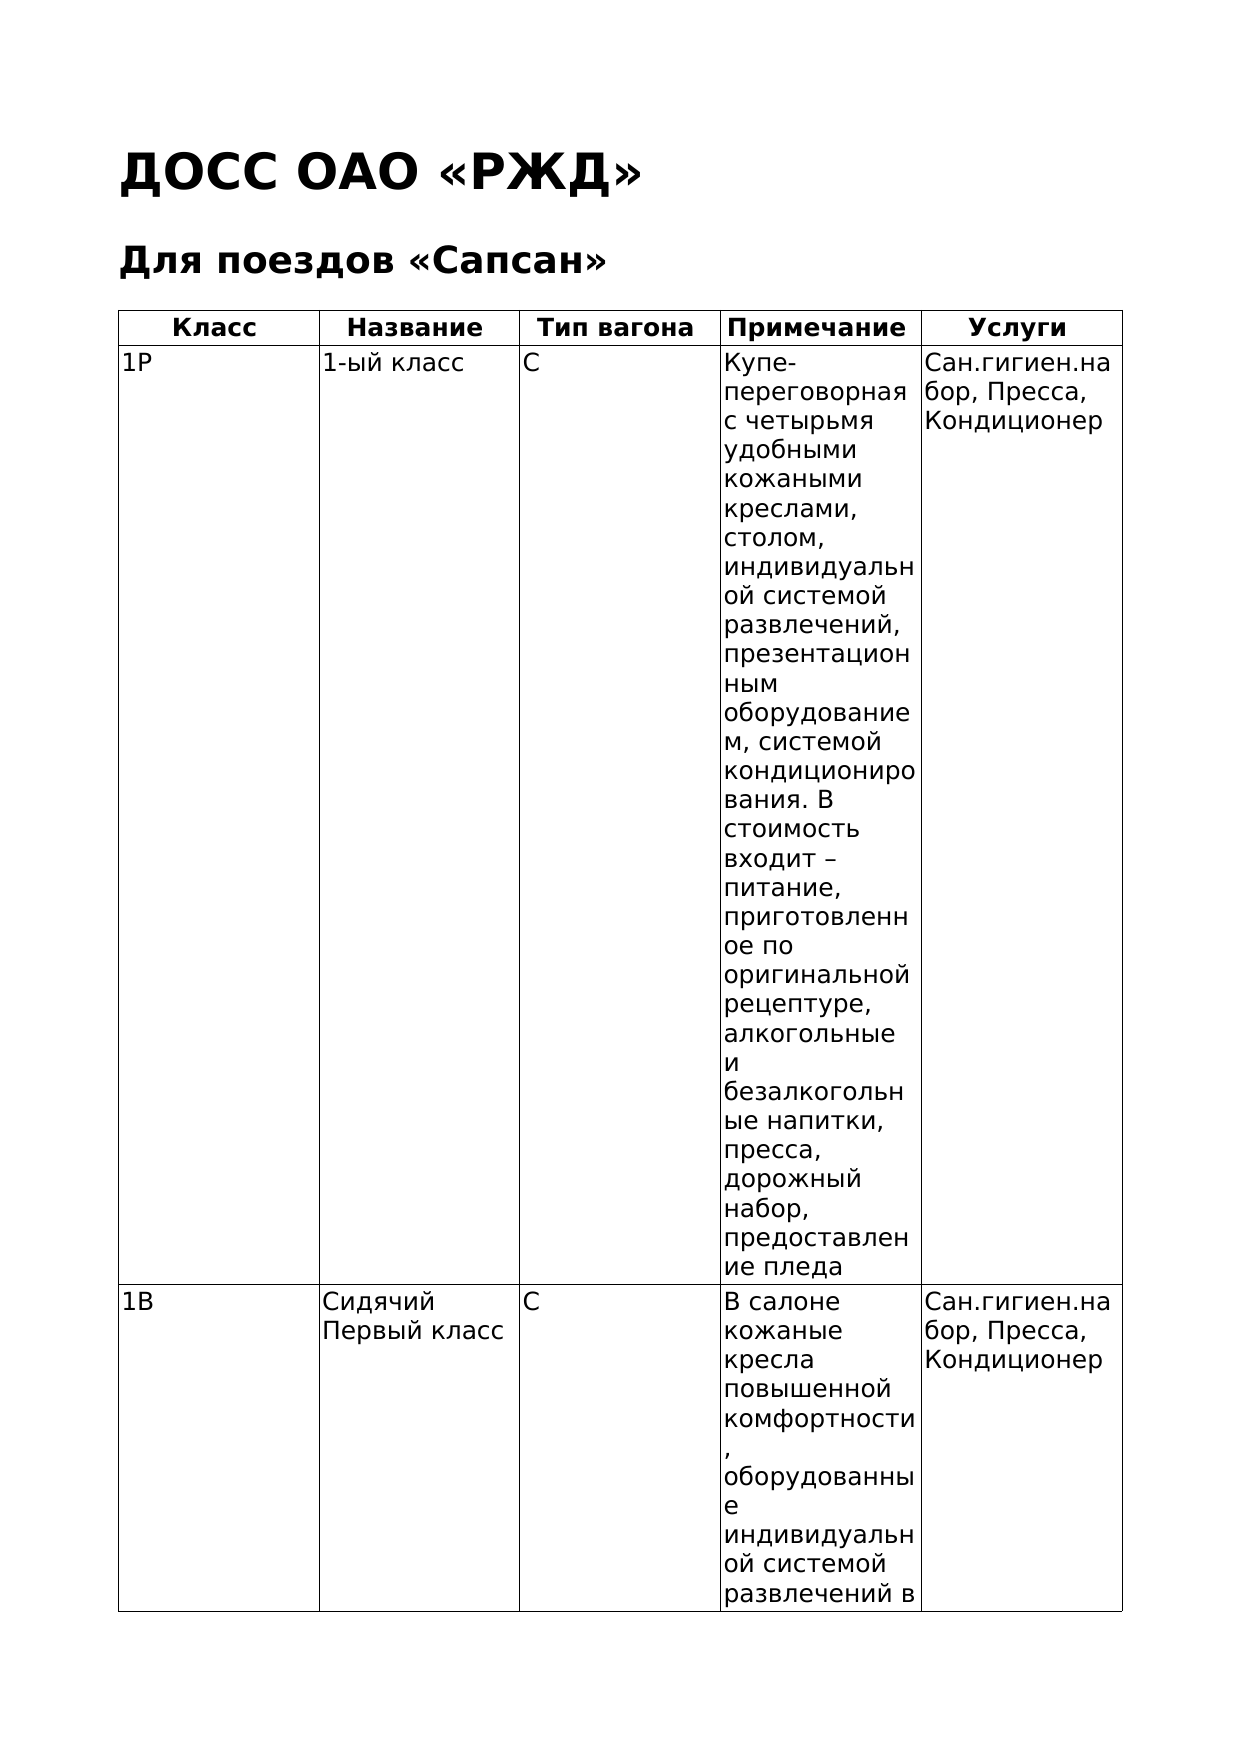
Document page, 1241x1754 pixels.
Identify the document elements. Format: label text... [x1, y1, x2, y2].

table_cell 1-ый класс [320, 346, 519, 1284]
table_header Тип вагона [520, 311, 720, 345]
table_cell Купе-переговорная с четырьмя удобными кожаными креслами, столом, индивидуальной системой развлечений, презентационным оборудованием, системой кондиционирования. В стоимость входит – питание, приготовленное по оригинальной рецептуре, алкогольные и безалкогольные напитки, пресса, дорожный набор, предоставление пледа [721, 346, 921, 1284]
table_cell С [520, 346, 720, 1284]
table_cell Сан.гигиен.набор, Пресса, Кондиционер [922, 346, 1122, 1284]
table_cell Сан.гигиен.набор, Пресса, Кондиционер [922, 1285, 1122, 1611]
subtitle Для поездов «Сапсан» [118, 239, 1122, 282]
table_cell С [520, 1285, 720, 1611]
table_cell 1Р [119, 346, 319, 1284]
table_header Услуги [922, 311, 1122, 345]
table_header Примечание [721, 311, 921, 345]
table_cell В салоне кожаные кресла повышенной комфортности, оборудованные индивидуальной системой развлечений в [721, 1285, 921, 1611]
table_cell 1В [119, 1285, 319, 1611]
table_header Название [320, 311, 519, 345]
subtitle ДОСС ОАО «РЖД» [118, 143, 1122, 201]
table_header Класс [119, 311, 319, 345]
table_cell Сидячий Первый класс [320, 1285, 519, 1611]
